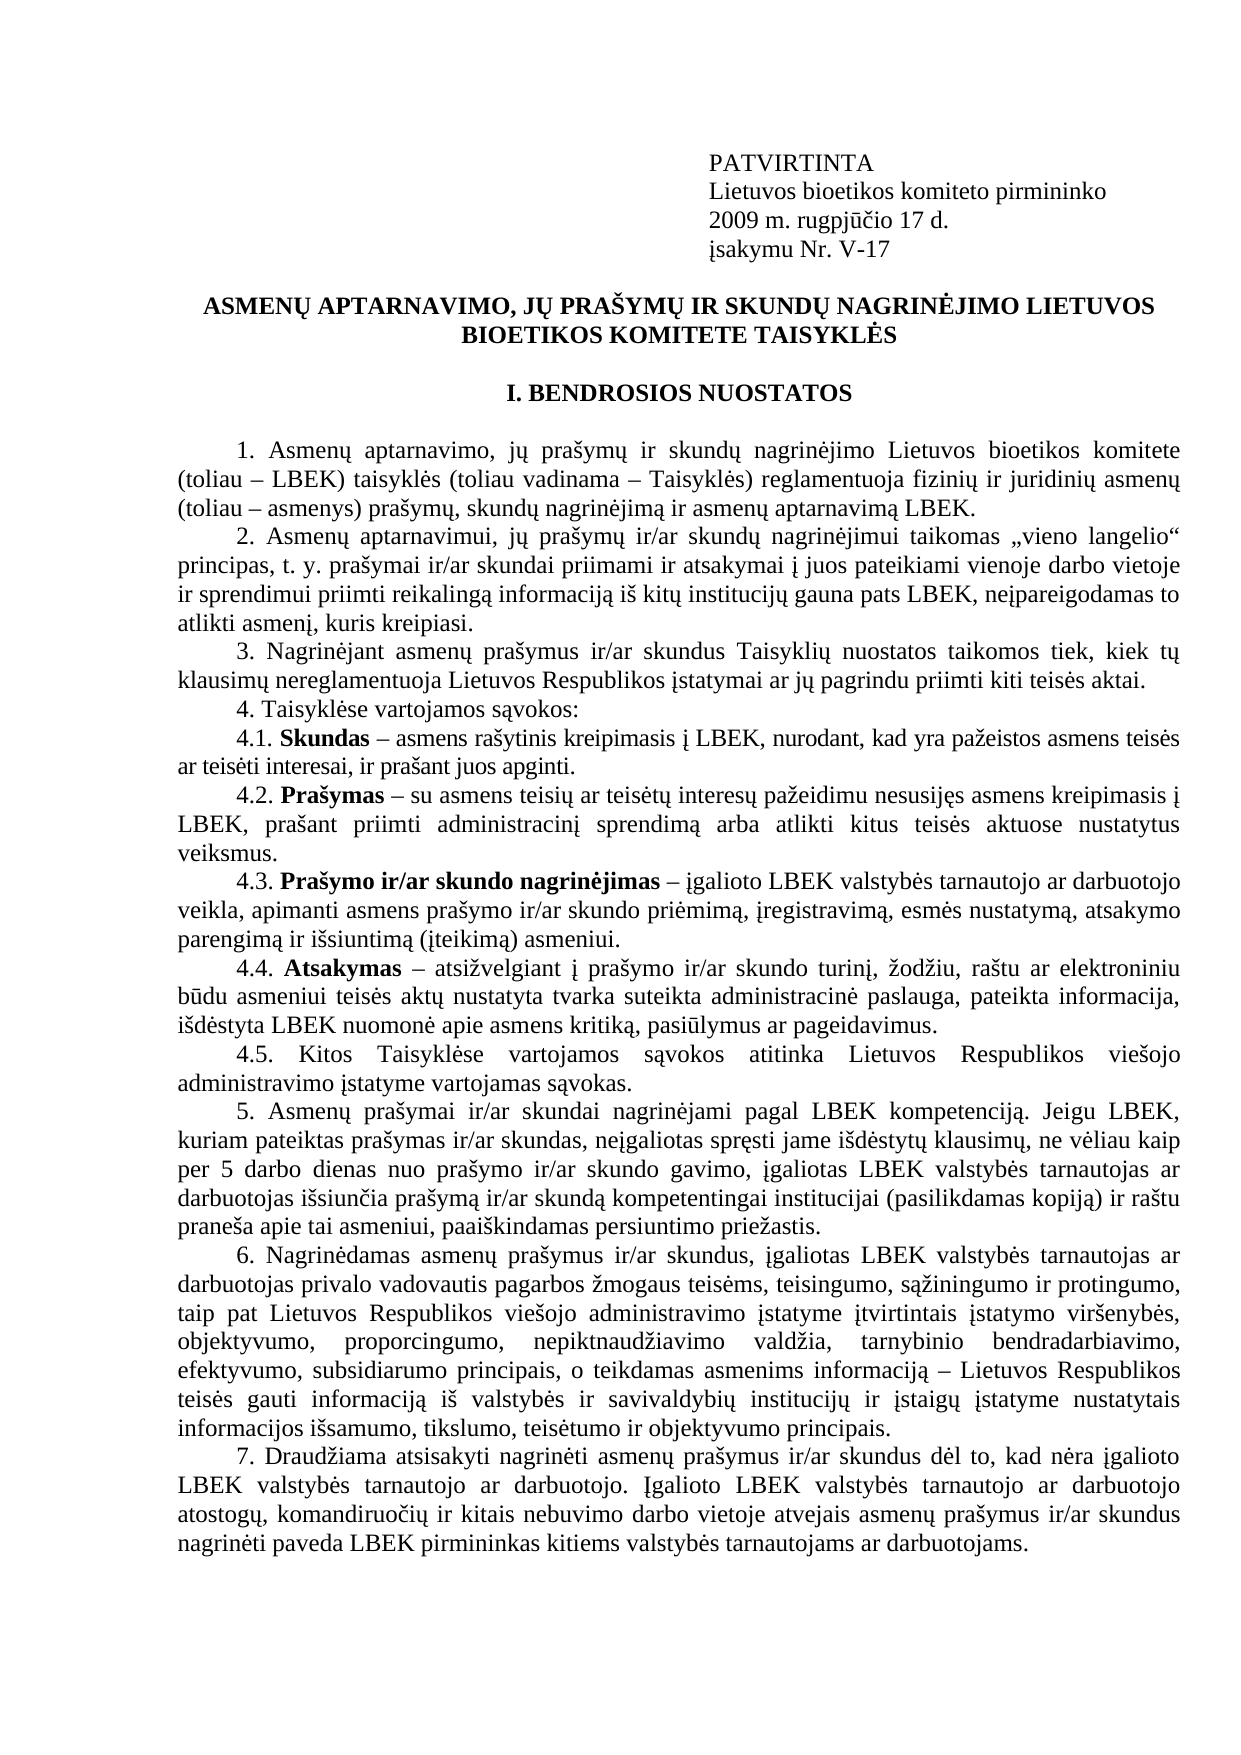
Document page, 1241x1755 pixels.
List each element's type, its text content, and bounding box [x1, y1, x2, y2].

text 4.1. Skundas – asmens rašytinis kreipimasis į LBEK, nurodant, kad yra pažeistos asmens teisės ar teisėti interesai, ir prašant juos apginti. [177, 723, 1181, 780]
text PATVIRTINTA [709, 148, 1181, 176]
text Lietuvos bioetikos komiteto pirmininko [177, 176, 1181, 205]
text 4.2. Prašymas – su asmens teisių ar teisėtų interesų pažeidimu nesusijęs asmens kreipimasis į LBEK, prašant priimti administracinį sprendimą arba atlikti kitus teisės aktuose nustatytus veiksmus. [177, 780, 1181, 866]
text 4.3. Prašymo ir/ar skundo nagrinėjimas – įgalioto LBEK valstybės tarnautojo ar darbuotojo veikla, apimanti asmens prašymo ir/ar skundo priėmimą, įregistravimą, esmės nustatymą, atsakymo parengimą ir išsiuntimą (įteikimą) asmeniui. [177, 866, 1181, 953]
text 1. Asmenų aptarnavimo, jų prašymų ir skundų nagrinėjimo Lietuvos bioetikos komitete (toliau – LBEK) taisyklės (toliau vadinama – Taisyklės) reglamentuoja fizinių ir juridinių asmenų (toliau – asmenys) prašymų, skundų nagrinėjimą ir asmenų aptarnavimą LBEK. [177, 435, 1181, 521]
text 6. Nagrinėdamas asmenų prašymus ir/ar skundus, įgaliotas LBEK valstybės tarnautojas ar darbuotojas privalo vadovautis pagarbos žmogaus teisėms, teisingumo, sąžiningumo ir protingumo, taip pat Lietuvos Respublikos viešojo administravimo įstatyme įtvirtintais įstatymo viršenybės, objektyvumo, proporcingumo, nepiktnaudžiavimo valdžia, tarnybinio bendradarbiavimo, efektyvumo, subsidiarumo principais, o teikdamas asmenims informaciją – Lietuvos Respublikos teisės gauti informaciją iš valstybės ir savivaldybių institucijų ir įstaigų įstatyme nustatytais informacijos išsamumo, tikslumo, teisėtumo ir objektyvumo principais. [177, 1240, 1181, 1441]
text 4. Taisyklėse vartojamos sąvokos: [177, 694, 1181, 723]
text ASMENŲ APTARNAVIMO, JŲ PRAŠYMŲ IR SKUNDŲ NAGRINĖJIMO LIETUVOS BIOETIKOS KOMITETE TAISYKLĖS [177, 291, 1181, 349]
text 2009 m. rugpjūčio 17 d. [177, 205, 1181, 234]
text 3. Nagrinėjant asmenų prašymus ir/ar skundus Taisyklių nuostatos taikomos tiek, kiek tų klausimų nereglamentuoja Lietuvos Respublikos įstatymai ar jų pagrindu priimti kiti teisės aktai. [177, 636, 1181, 694]
text įsakymu Nr. V-17 [177, 234, 1181, 263]
text 7. Draudžiama atsisakyti nagrinėti asmenų prašymus ir/ar skundus dėl to, kad nėra įgalioto LBEK valstybės tarnautojo ar darbuotojo. Įgalioto LBEK valstybės tarnautojo ar darbuotojo atostogų, komandiruočių ir kitais nebuvimo darbo vietoje atvejais asmenų prašymus ir/ar skundus nagrinėti paveda LBEK pirmininkas kitiems valstybės tarnautojams ar darbuotojams. [177, 1441, 1181, 1556]
text I. BENDROSIOS NUOSTATOS [177, 378, 1181, 406]
text 4.4. Atsakymas – atsižvelgiant į prašymo ir/ar skundo turinį, žodžiu, raštu ar elektroniniu būdu asmeniui teisės aktų nustatyta tvarka suteikta administracinė paslauga, pateikta informacija, išdėstyta LBEK nuomonė apie asmens kritiką, pasiūlymus ar pageidavimus. [177, 953, 1181, 1039]
text 2. Asmenų aptarnavimui, jų prašymų ir/ar skundų nagrinėjimui taikomas „vieno langelio“ principas, t. y. prašymai ir/ar skundai priimami ir atsakymai į juos pateikiami vienoje darbo vietoje ir sprendimui priimti reikalingą informaciją iš kitų institucijų gauna pats LBEK, neįpareigodamas to atlikti asmenį, kuris kreipiasi. [177, 521, 1181, 636]
text 5. Asmenų prašymai ir/ar skundai nagrinėjami pagal LBEK kompetenciją. Jeigu LBEK, kuriam pateiktas prašymas ir/ar skundas, neįgaliotas spręsti jame išdėstytų klausimų, ne vėliau kaip per 5 darbo dienas nuo prašymo ir/ar skundo gavimo, įgaliotas LBEK valstybės tarnautojas ar darbuotojas išsiunčia prašymą ir/ar skundą kompetentingai institucijai (pasilikdamas kopiją) ir raštu praneša apie tai asmeniui, paaiškindamas persiuntimo priežastis. [177, 1096, 1181, 1240]
text 4.5. Kitos Taisyklėse vartojamos sąvokos atitinka Lietuvos Respublikos viešojo administravimo įstatyme vartojamas sąvokas. [177, 1039, 1181, 1096]
